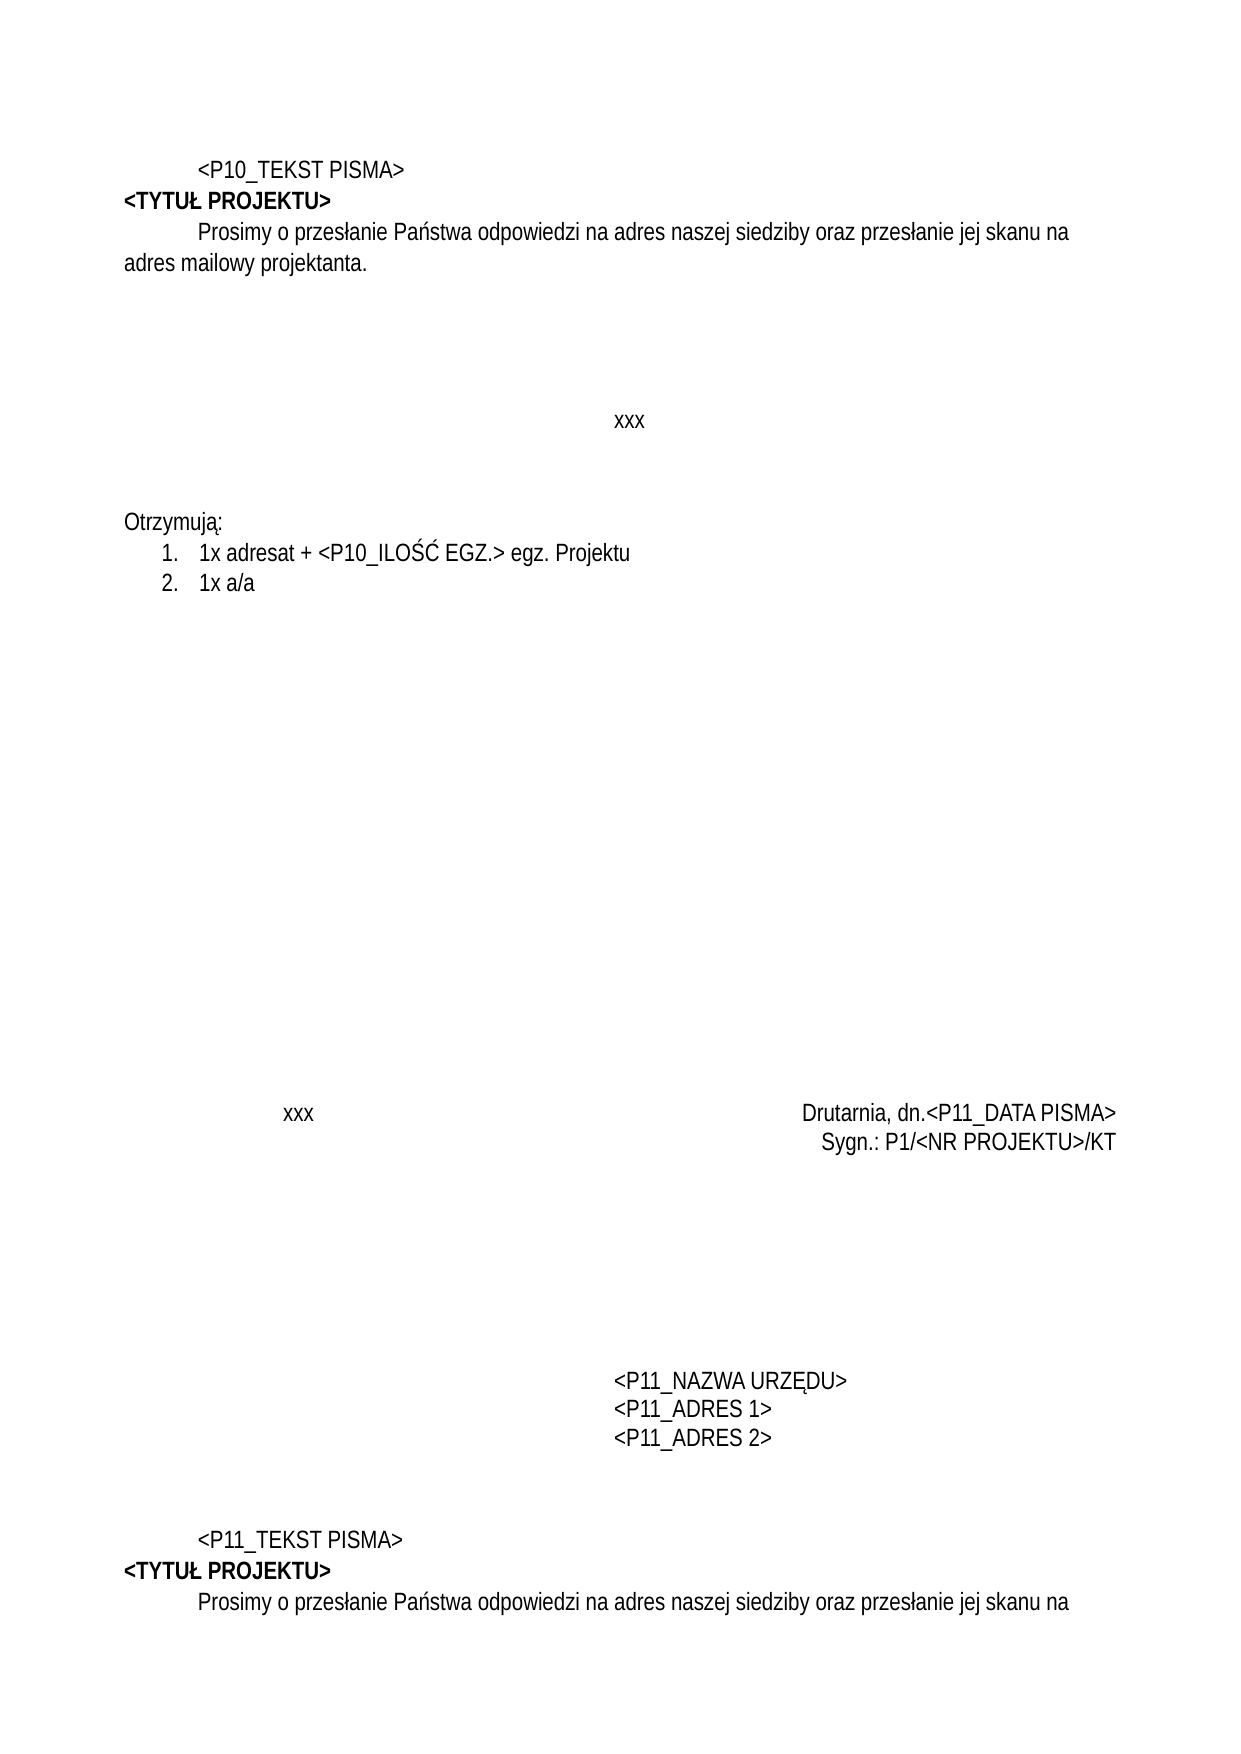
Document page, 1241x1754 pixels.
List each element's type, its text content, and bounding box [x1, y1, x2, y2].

table_header xxx [277, 1092, 608, 1246]
table_cell <P11_TEKST PISMA> <TYTUŁ PROJEKTU> Prosimy o przesłanie Państwa odpowiedzi na adres naszej siedziby oraz przesłanie jej skanu na [118, 1458, 1122, 1621]
table_header [118, 1092, 277, 1246]
table_cell [118, 1246, 608, 1457]
table_cell <P10_TEKST PISMA> <TYTUŁ PROJEKTU> Prosimy o przesłanie Państwa odpowiedzi na adres naszej siedziby oraz przesłanie jej skanu na adres mailowy projektanta. [118, 118, 1122, 284]
table_cell <P11_NAZWA URZĘDU> <P11_ADRES 1> <P11_ADRES 2> [608, 1246, 1122, 1457]
table_cell [118, 284, 608, 439]
table_cell xxx [608, 284, 1122, 439]
table_header Drutarnia, dn.<P11_DATA PISMA> Sygn.: P1/<NR PROJEKTU>/KT [608, 1092, 1122, 1246]
table_cell Otrzymują: 1x adresat + <P10_ILOŚĆ EGZ.> egz. Projektu 1x a/a [118, 439, 1122, 605]
